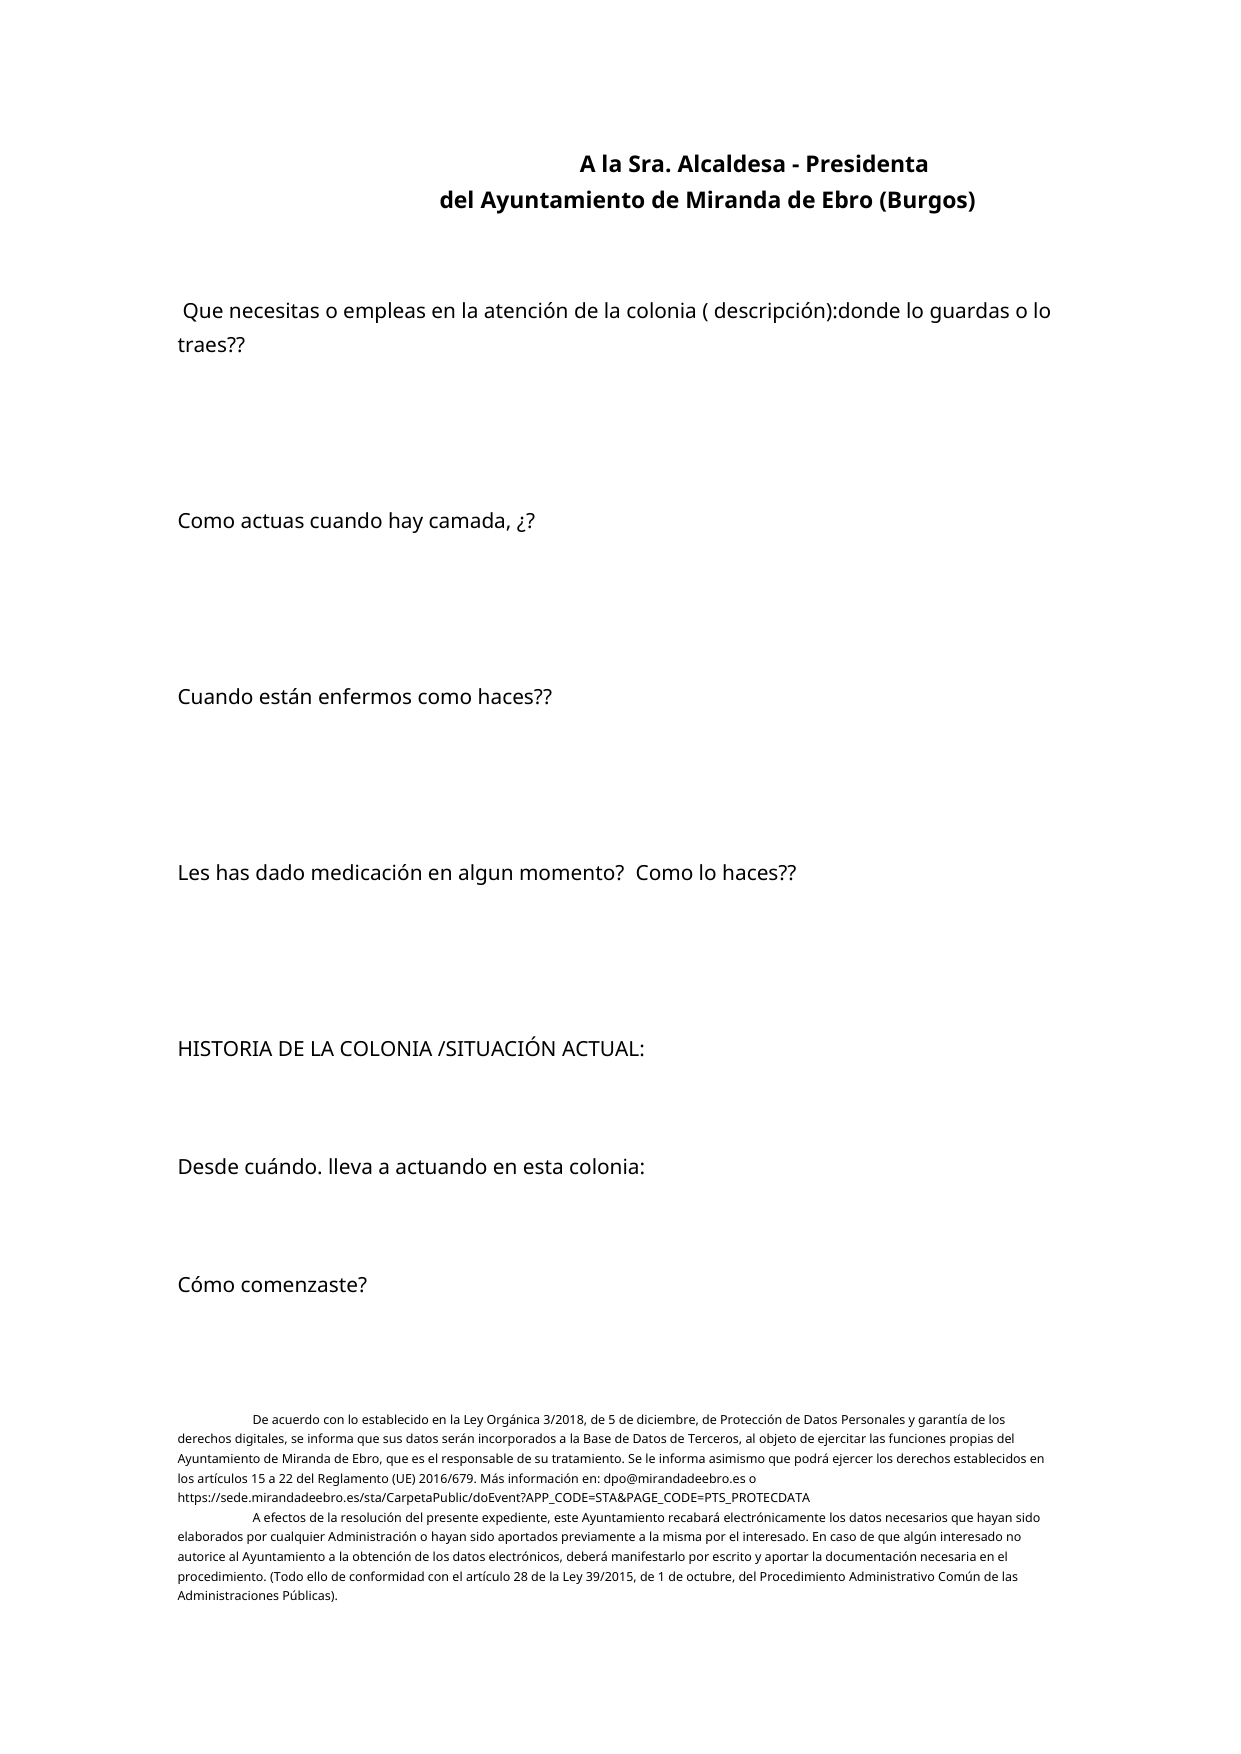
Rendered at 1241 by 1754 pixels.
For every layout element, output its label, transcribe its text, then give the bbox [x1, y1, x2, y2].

subtitle Les has dado medicación en algun momento? Como lo haces?? [177, 858, 1063, 887]
subtitle Desde cuándo. lleva a actuando en esta colonia: [177, 1152, 1063, 1181]
subtitle Cuando están enfermos como haces?? [177, 682, 1063, 711]
subtitle Que necesitas o empleas en la atención de la colonia ( descripción):donde lo guardas o lo traes?? [177, 296, 1063, 358]
subtitle Cómo comenzaste? [177, 1270, 1063, 1298]
subtitle HISTORIA DE LA COLONIA /SITUACIÓN ACTUAL: [177, 1034, 1063, 1063]
subtitle Como actuas cuando hay camada, ¿? [177, 506, 1063, 534]
